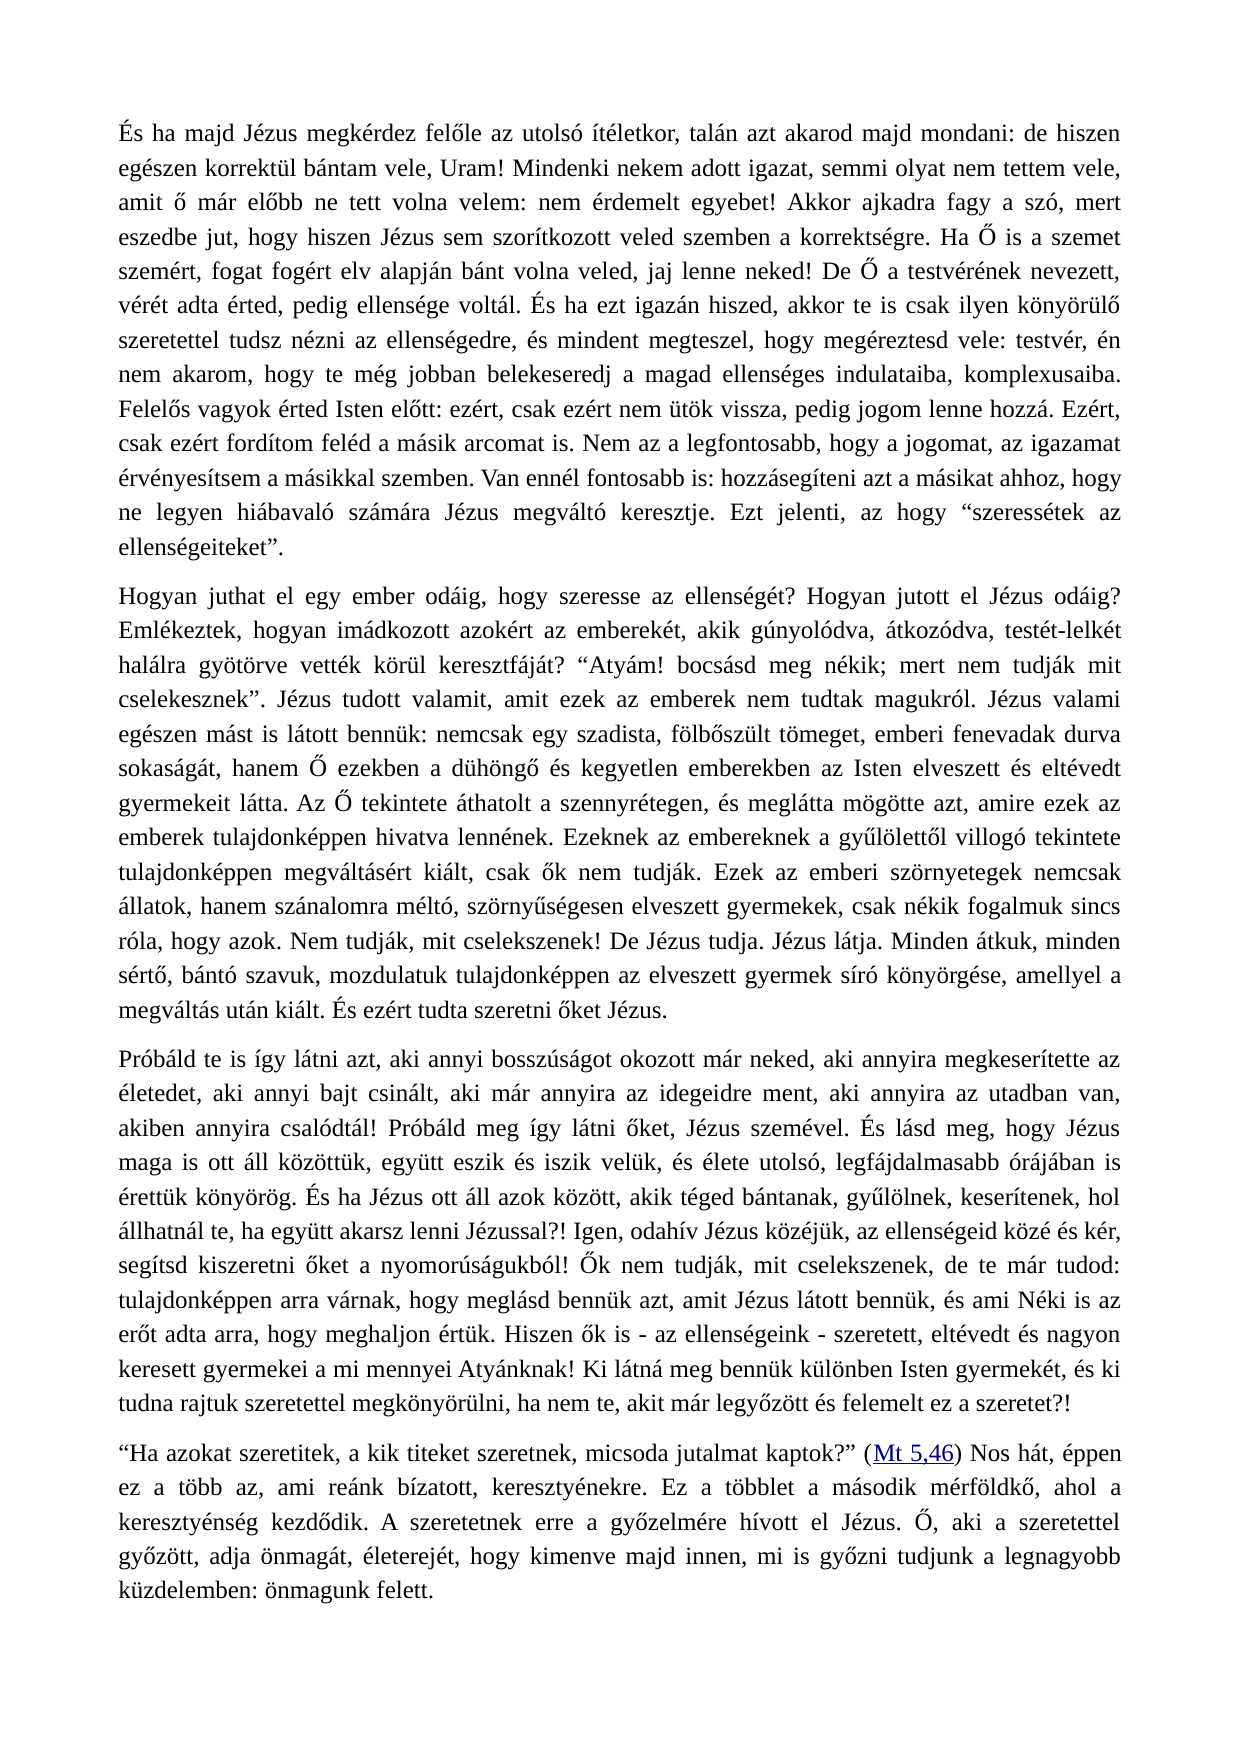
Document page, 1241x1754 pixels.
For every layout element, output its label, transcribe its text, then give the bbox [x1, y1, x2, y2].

text Próbáld te is így látni azt, aki annyi bosszúságot okozott már neked, aki annyira megkeserítette az életedet, aki annyi bajt csinált, aki már annyira az idegeidre ment, aki annyira az utadban van, akiben annyira csalódtál! Próbáld meg így látni őket, Jézus szemével. És lásd meg, hogy Jézus maga is ott áll közöttük, együtt eszik és iszik velük, és élete utolsó, legfájdalmasabb órájában is érettük könyörög. És ha Jézus ott áll azok között, akik téged bántanak, gyűlölnek, keserítenek, hol állhatnál te, ha együtt akarsz lenni Jézussal?! Igen, odahív Jézus közéjük, az ellenségeid közé és kér, segítsd kiszeretni őket a nyomorúságukból! Ők nem tudják, mit cselekszenek, de te már tudod: tulajdonképpen arra várnak, hogy meglásd bennük azt, amit Jézus látott bennük, és ami Néki is az erőt adta arra, hogy meghaljon értük. Hiszen ők is - az ellenségeink - szeretett, eltévedt és nagyon keresett gyermekei a mi mennyei Atyánknak! Ki látná meg bennük különben Isten gyermekét, és ki tudna rajtuk szeretettel megkönyörülni, ha nem te, akit már legyőzött és felemelt ez a szeretet?! [118, 1044, 1122, 1417]
text Hogyan juthat el egy ember odáig, hogy szeresse az ellenségét? Hogyan jutott el Jézus odáig? Emlékeztek, hogyan imádkozott azokért az emberekét, akik gúnyolódva, átkozódva, testét-lelkét halálra gyötörve vették körül keresztfáját? “Atyám! bocsásd meg nékik; mert nem tudják mit cselekesznek”. Jézus tudott valamit, amit ezek az emberek nem tudtak magukról. Jézus valami egészen mást is látott bennük: nemcsak egy szadista, fölbőszült tömeget, emberi fenevadak durva sokaságát, hanem Ő ezekben a dühöngő és kegyetlen emberekben az Isten elveszett és eltévedt gyermekeit látta. Az Ő tekintete áthatolt a szennyrétegen, és meglátta mögötte azt, amire ezek az emberek tulajdonképpen hivatva lennének. Ezeknek az embereknek a gyűlölettől villogó tekintete tulajdonképpen megváltásért kiált, csak ők nem tudják. Ezek az emberi szörnyetegek nemcsak állatok, hanem szánalomra méltó, szörnyűségesen elveszett gyermekek, csak nékik fogalmuk sincs róla, hogy azok. Nem tudják, mit cselekszenek! De Jézus tudja. Jézus látja. Minden átkuk, minden sértő, bántó szavuk, mozdulatuk tulajdonképpen az elveszett gyermek síró könyörgése, amellyel a megváltás után kiált. És ezért tudta szeretni őket Jézus. [118, 581, 1122, 1023]
text “Ha azokat szeretitek, a kik titeket szeretnek, micsoda jutalmat kaptok?” (Mt 5,46) Nos hát, éppen ez a több az, ami reánk bízatott, keresztyénekre. Ez a többlet a második mérföldkő, ahol a keresztyénség kezdődik. A szeretetnek erre a győzelmére hívott el Jézus. Ő, aki a szeretettel győzött, adja önmagát, életerejét, hogy kimenve majd innen, mi is győzni tudjunk a legnagyobb küzdelemben: önmagunk felett. [118, 1438, 1122, 1604]
text És ha majd Jézus megkérdez felőle az utolsó ítéletkor, talán azt akarod majd mondani: de hiszen egészen korrektül bántam vele, Uram! Mindenki nekem adott igazat, semmi olyat nem tettem vele, amit ő már előbb ne tett volna velem: nem érdemelt egyebet! Akkor ajkadra fagy a szó, mert eszedbe jut, hogy hiszen Jézus sem szorítkozott veled szemben a korrektségre. Ha Ő is a szemet szemért, fogat fogért elv alapján bánt volna veled, jaj lenne neked! De Ő a testvérének nevezett, vérét adta érted, pedig ellensége voltál. És ha ezt igazán hiszed, akkor te is csak ilyen könyörülő szeretettel tudsz nézni az ellenségedre, és mindent megteszel, hogy megéreztesd vele: testvér, én nem akarom, hogy te még jobban belekeseredj a magad ellenséges indulataiba, komplexusaiba. Felelős vagyok érted Isten előtt: ezért, csak ezért nem ütök vissza, pedig jogom lenne hozzá. Ezért, csak ezért fordítom feléd a másik arcomat is. Nem az a legfontosabb, hogy a jogomat, az igazamat érvényesítsem a másikkal szemben. Van ennél fontosabb is: hozzásegíteni azt a másikat ahhoz, hogy ne legyen hiábavaló számára Jézus megváltó keresztje. Ezt jelenti, az hogy “szeressétek az ellenségeiteket”. [118, 118, 1122, 561]
